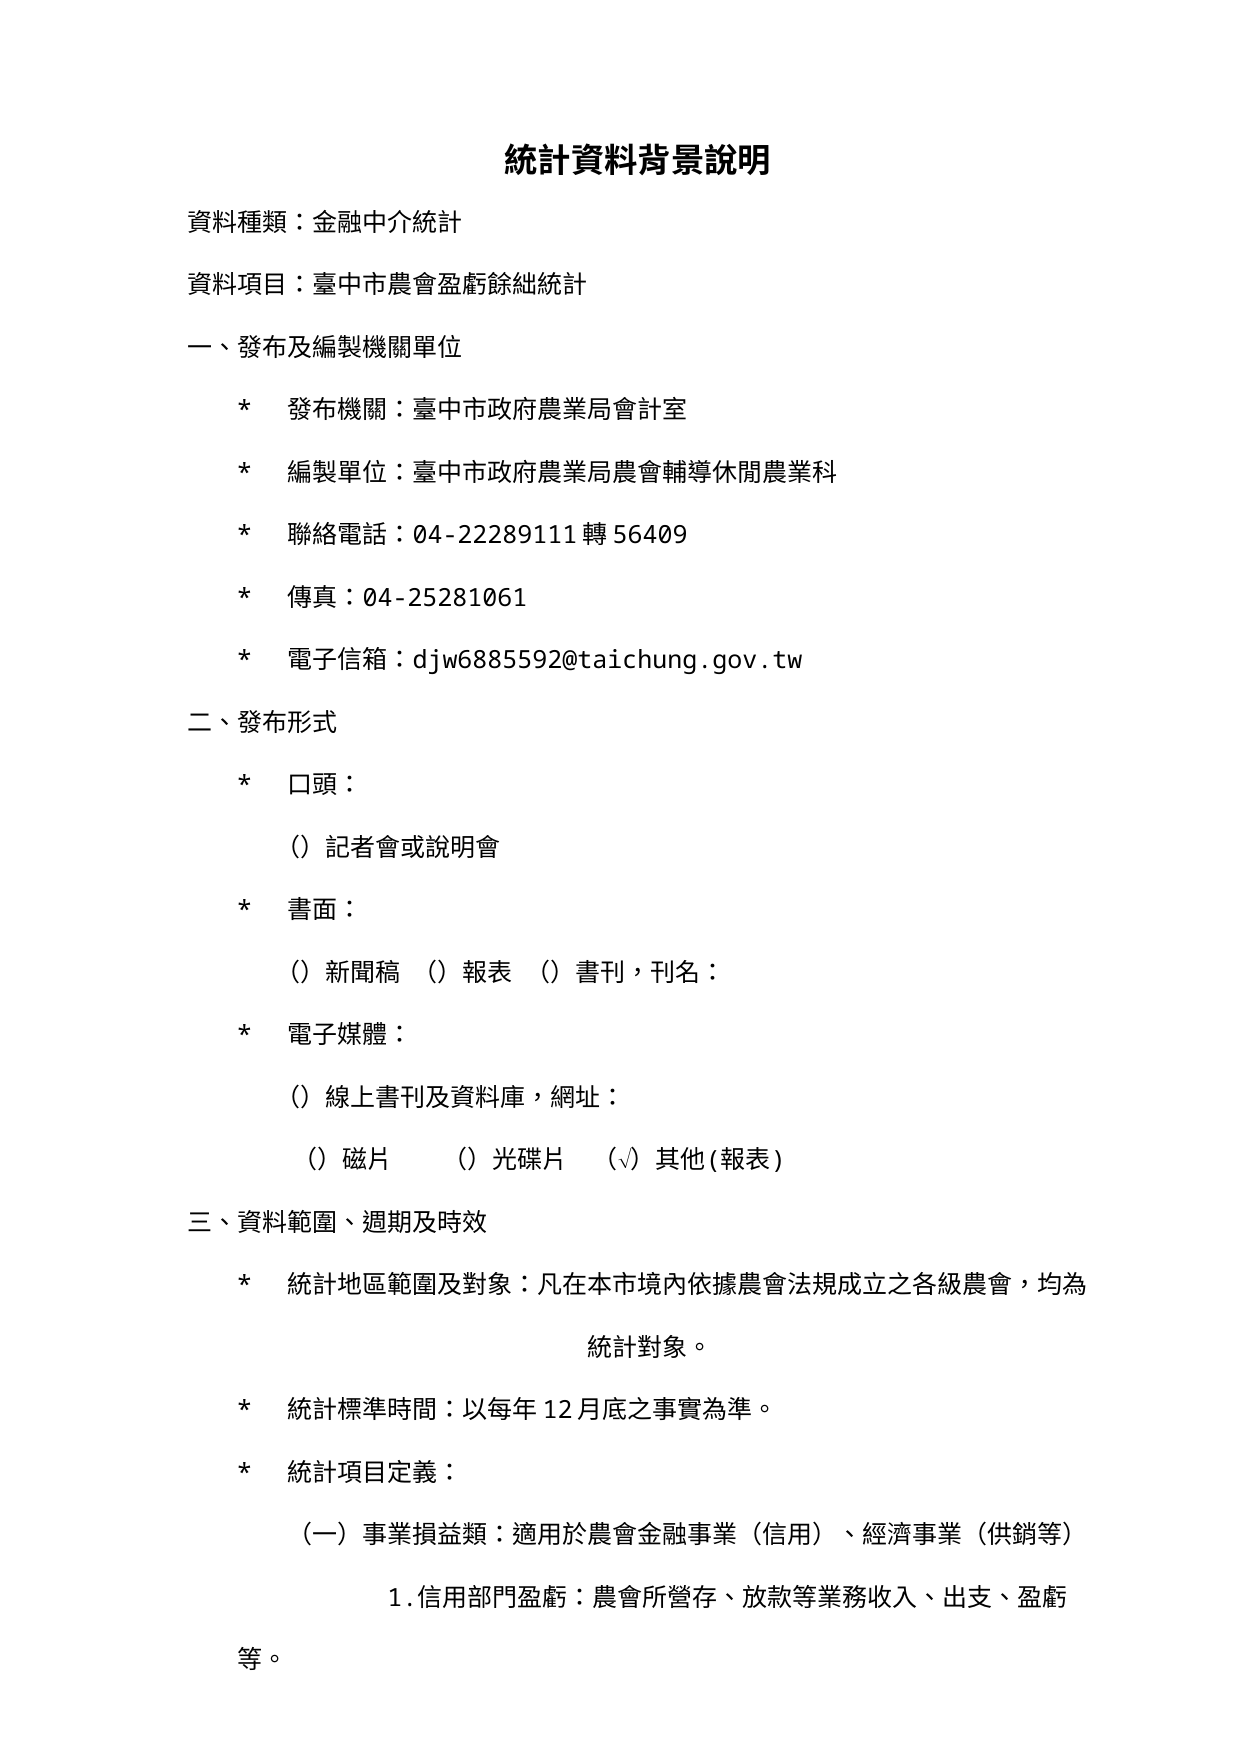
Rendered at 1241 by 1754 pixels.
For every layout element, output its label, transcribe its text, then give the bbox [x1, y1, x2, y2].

list 書面： [237, 866, 1087, 929]
text 資料種類：金融中介統計 [187, 179, 1087, 241]
text 1.信用部門盈虧：農會所營存、放款等業務收入、出支、盈虧等。 [237, 1554, 1087, 1679]
text 資料項目：臺中市農會盈虧餘絀統計 [187, 241, 1087, 304]
text 二、發布形式 [187, 679, 1087, 741]
list 發布機關：臺中市政府農業局會計室 [237, 366, 1087, 429]
text （）新聞稿 （）報表 （）書刊，刊名： [187, 929, 1087, 991]
list 電子信箱：djw6885592@taichung.gov.tw [237, 616, 1087, 679]
text （）磁片 （）光碟片 （）其他(報表) [187, 1116, 1087, 1179]
text （）記者會或說明會 [187, 804, 1087, 866]
list 統計項目定義： [237, 1429, 1087, 1491]
text 三、資料範圍、週期及時效 [187, 1179, 1087, 1241]
list 口頭： [237, 741, 1087, 804]
list 編製單位：臺中市政府農業局農會輔導休閒農業科 [237, 429, 1087, 491]
list 傳真：04-25281061 [237, 554, 1087, 616]
text （）線上書刊及資料庫，網址： [250, 1054, 1087, 1116]
text 統計資料背景說明 [187, 116, 1087, 179]
list 電子媒體： [237, 991, 1087, 1054]
list 統計標準時間：以每年12月底之事實為準。 [237, 1366, 1087, 1429]
list 統計地區範圍及對象：凡在本市境內依據農會法規成立之各級農會，均為 統計對象。 [237, 1241, 1087, 1366]
list 聯絡電話：04-22289111轉56409 [237, 491, 1087, 554]
text 一、發布及編製機關單位 [187, 304, 1087, 366]
text （一）事業損益類：適用於農會金融事業（信用）、經濟事業（供銷等） [287, 1491, 1087, 1554]
